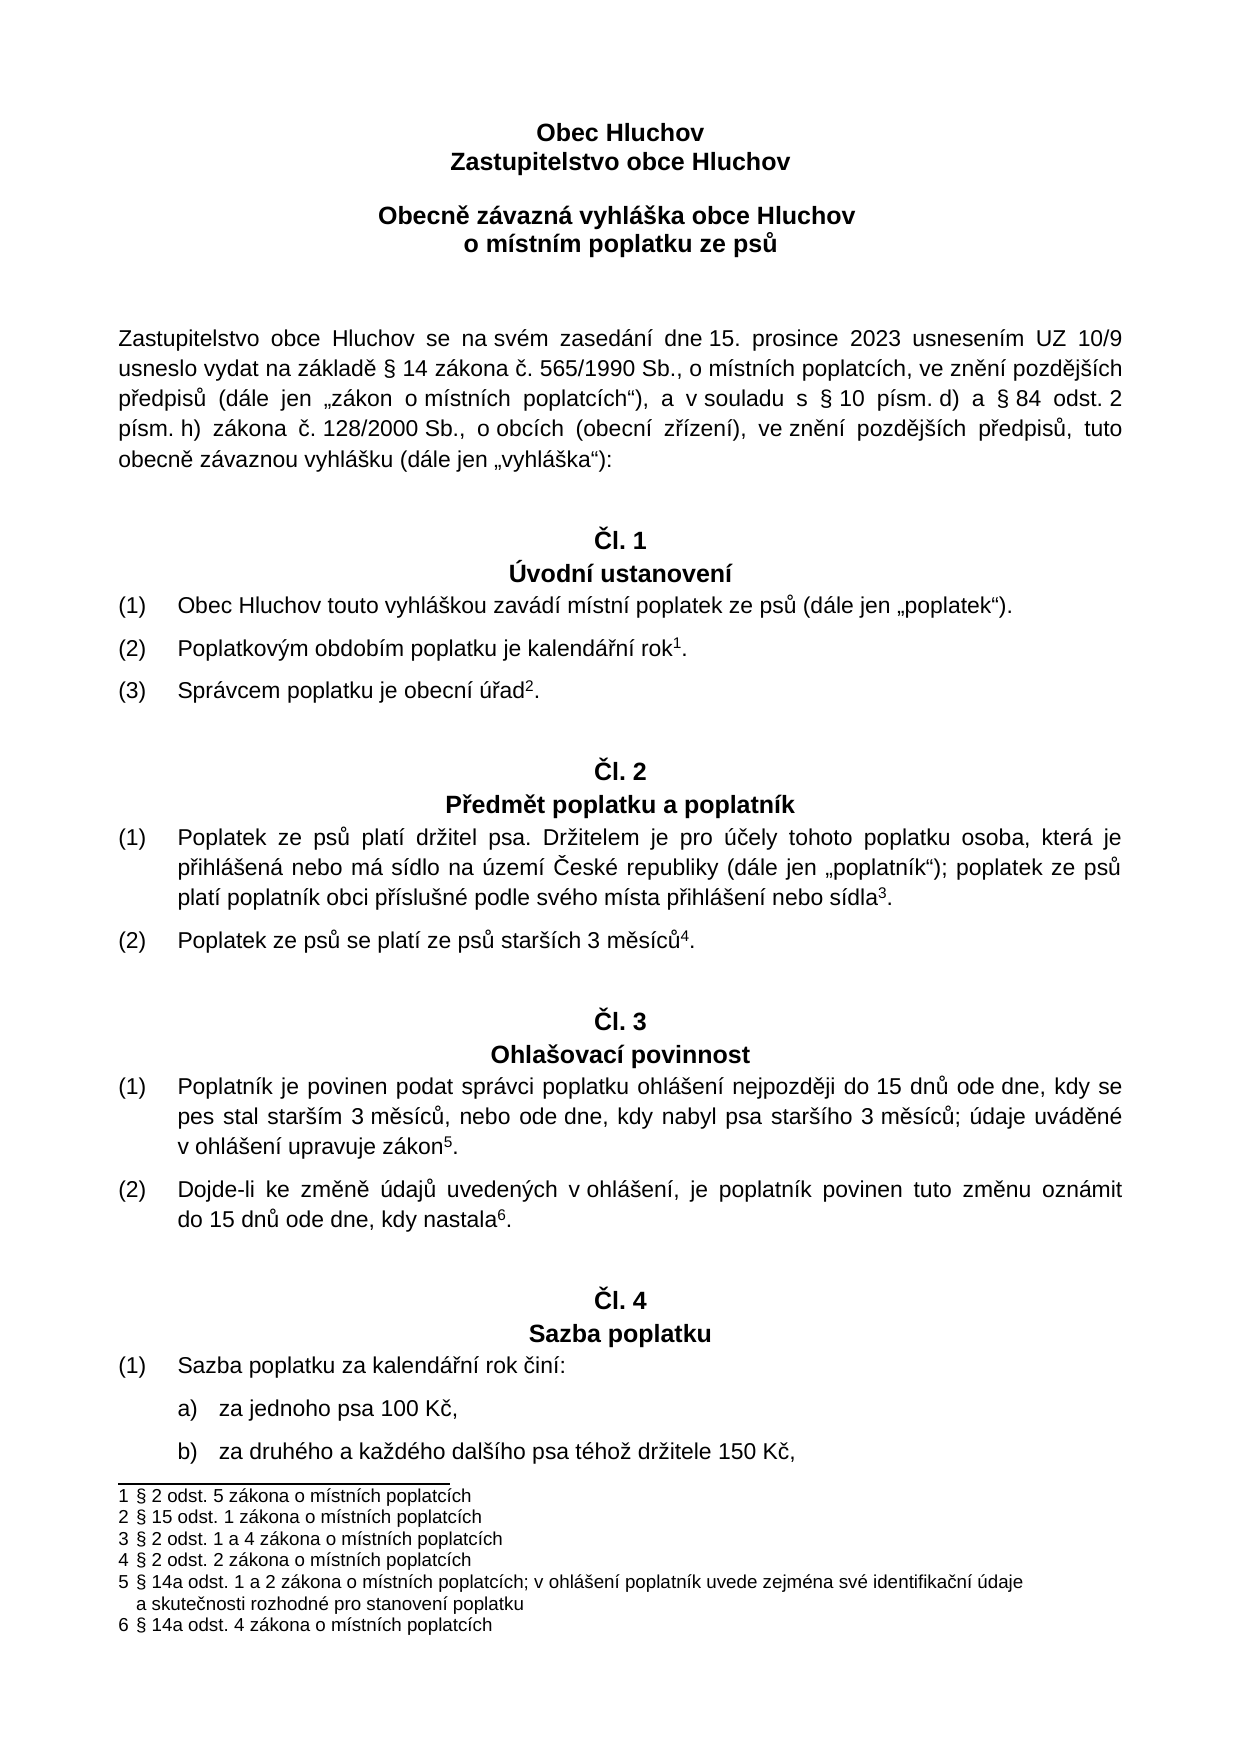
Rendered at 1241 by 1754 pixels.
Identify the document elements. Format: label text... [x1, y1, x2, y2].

list Poplatník je povinen podat správci poplatku ohlášení nejpozději do 15 dnů ode dne, kdy se pes stal starším 3 měsíců, nebo ode dne, kdy nabyl psa staršího 3 měsíců; údaje uváděné v ohlášení upravuje zákon. [118, 1073, 1122, 1159]
list § 2 odst. 5 zákona o místních poplatcích [118, 1484, 1122, 1506]
subtitle Čl. 3 Ohlašovací povinnost [118, 1007, 1122, 1068]
list za druhého a každého dalšího psa téhož držitele 150 Kč, [177, 1438, 1122, 1464]
list Správcem poplatku je obecní úřad. [118, 677, 1122, 703]
list Poplatek ze psů se platí ze psů starších 3 měsíců. [118, 927, 1122, 953]
list Poplatkovým obdobím poplatku je kalendářní rok. [118, 634, 1122, 661]
list Dojde-li ke změně údajů uvedených v ohlášení, je poplatník povinen tuto změnu oznámit do 15 dnů ode dne, kdy nastala. [118, 1176, 1122, 1232]
subtitle Čl. 4 Sazba poplatku [118, 1286, 1122, 1348]
text Obec Hluchov Zastupitelstvo obce Hluchov [118, 118, 1122, 176]
list za jednoho psa 100 Kč, [177, 1395, 1122, 1421]
list § 14a odst. 1 a 2 zákona o místních poplatcích; v ohlášení poplatník uvede zejména své identifikační údaje a skutečnosti rozhodné pro stanovení poplatku [118, 1571, 1122, 1614]
subtitle Čl. 2 Předmět poplatku a poplatník [118, 757, 1122, 819]
list § 15 odst. 1 zákona o místních poplatcích [118, 1506, 1122, 1528]
text Zastupitelstvo obce Hluchov se na svém zasedání dne 15. prosince 2023 usnesením UZ 10/9 usneslo vydat na základě § 14 zákona č. 565/1990 Sb., o místních poplatcích, ve znění pozdějších předpisů (dále jen „zákon o místních poplatcích“), a v souladu s § 10 písm. d) a § 84 odst. 2 písm. h) zákona č. 128/2000 Sb., o obcích (obecní zřízení), ve znění pozdějších předpisů, tuto obecně závaznou vyhlášku (dále jen „vyhláška“): [118, 325, 1122, 472]
list § 2 odst. 2 zákona o místních poplatcích [118, 1549, 1122, 1571]
subtitle Čl. 1 Úvodní ustanovení [118, 526, 1122, 587]
list § 14a odst. 4 zákona o místních poplatcích [118, 1614, 1122, 1635]
list Poplatek ze psů platí držitel psa. Držitelem je pro účely tohoto poplatku osoba, která je přihlášená nebo má sídlo na území České republiky (dále jen „poplatník“); poplatek ze psů platí poplatník obci příslušné podle svého místa přihlášení nebo sídla. [118, 823, 1122, 910]
list Sazba poplatku za kalendářní rok činí: [118, 1352, 1122, 1379]
list § 2 odst. 1 a 4 zákona o místních poplatcích [118, 1528, 1122, 1549]
text Obecně závazná vyhláška obce Hluchov o místním poplatku ze psů [118, 201, 1122, 258]
list Obec Hluchov touto vyhláškou zavádí místní poplatek ze psů (dále jen „poplatek“). [118, 592, 1122, 618]
